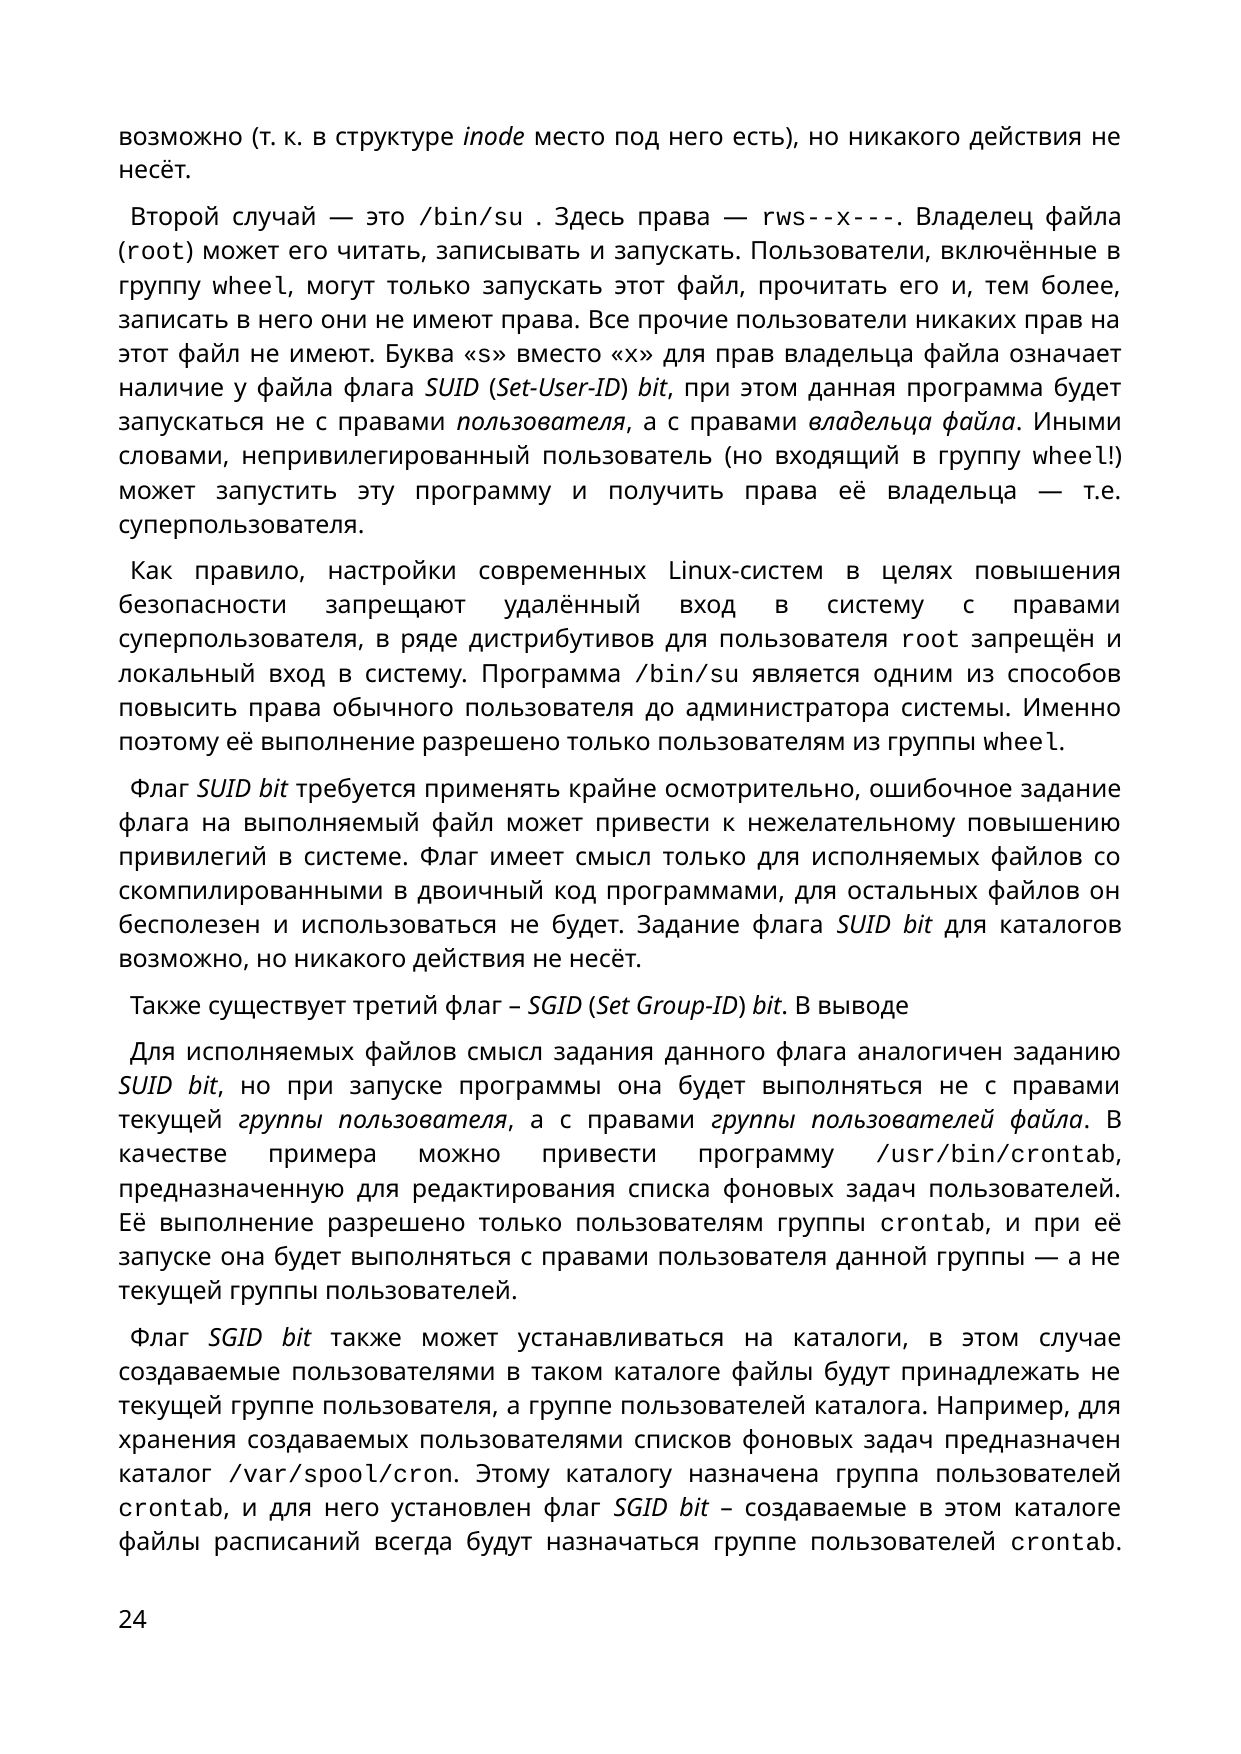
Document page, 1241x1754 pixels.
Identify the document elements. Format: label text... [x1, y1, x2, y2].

text Второй случай — это /bin/su . Здесь права — rws--x---. Владелец файла (root) может его читать, записывать и запускать. Пользователи, включённые в группу wheel, могут только запускать этот файл, прочитать его и, тем более, записать в него они не имеют права. Все прочие пользователи никаких прав на этот файл не имеют. Буква «s» вместо «x» для прав владельца файла означает наличие у файла флага SUID (Set-User-ID) bit, при этом данная программа будет запускаться не с правами пользователя, а с правами владельца файла. Иными словами, непривилегированный пользователь (но входящий в группу wheel!) может запустить эту программу и получить права её владельца — т.е. суперпользователя. [118, 199, 1122, 540]
text Также существует третий флаг – SGID (Set Group-ID) bit. В выводе [118, 987, 1122, 1021]
text Флаг SGID bit также может устанавливаться на каталоги, в этом случае создаваемые пользователями в таком каталоге файлы будут принадлежать не текущей группе пользователя, а группе пользователей каталога. Например, для хранения создаваемых пользователями списков фоновых задач предназначен каталог /var/spool/cron. Этому каталогу назначена группа пользователей crontab, и для него установлен флаг SGID bit – создаваемые в этом каталоге файлы расписаний всегда будут назначаться группе пользователей crontab. [118, 1319, 1122, 1558]
text Как правило, настройки современных Linux-систем в целях повышения безопасности запрещают удалённый вход в систему с правами суперпользователя, в ряде дистрибутивов для пользователя root запрещён и локальный вход в систему. Программа /bin/su является одним из способов повысить права обычного пользователя до администратора системы. Именно поэтому её выполнение разрешено только пользователям из группы wheel. [118, 553, 1122, 758]
text возможно (т. к. в структуре inode место под него есть), но никакого действия не несёт. [118, 118, 1122, 186]
text Для исполняемых файлов смысл задания данного флага аналогичен заданию SUID bit, но при запуске программы она будет выполняться не с правами текущей группы пользователя, а с правами группы пользователей файла. В качестве примера можно привести программу /usr/bin/crontab, предназначенную для редактирования списка фоновых задач пользователей. Её выполнение разрешено только пользователям группы crontab, и при её запуске она будет выполняться с правами пользователя данной группы — а не текущей группы пользователей. [118, 1034, 1122, 1307]
text Флаг SUID bit требуется применять крайне осмотрительно, ошибочное задание флага на выполняемый файл может привести к нежелательному повышению привилегий в системе. Флаг имеет смысл только для исполняемых файлов со скомпилированными в двоичный код программами, для остальных файлов он бесполезен и использоваться не будет. Задание флага SUID bit для каталогов возможно, но никакого действия не несёт. [118, 770, 1122, 975]
